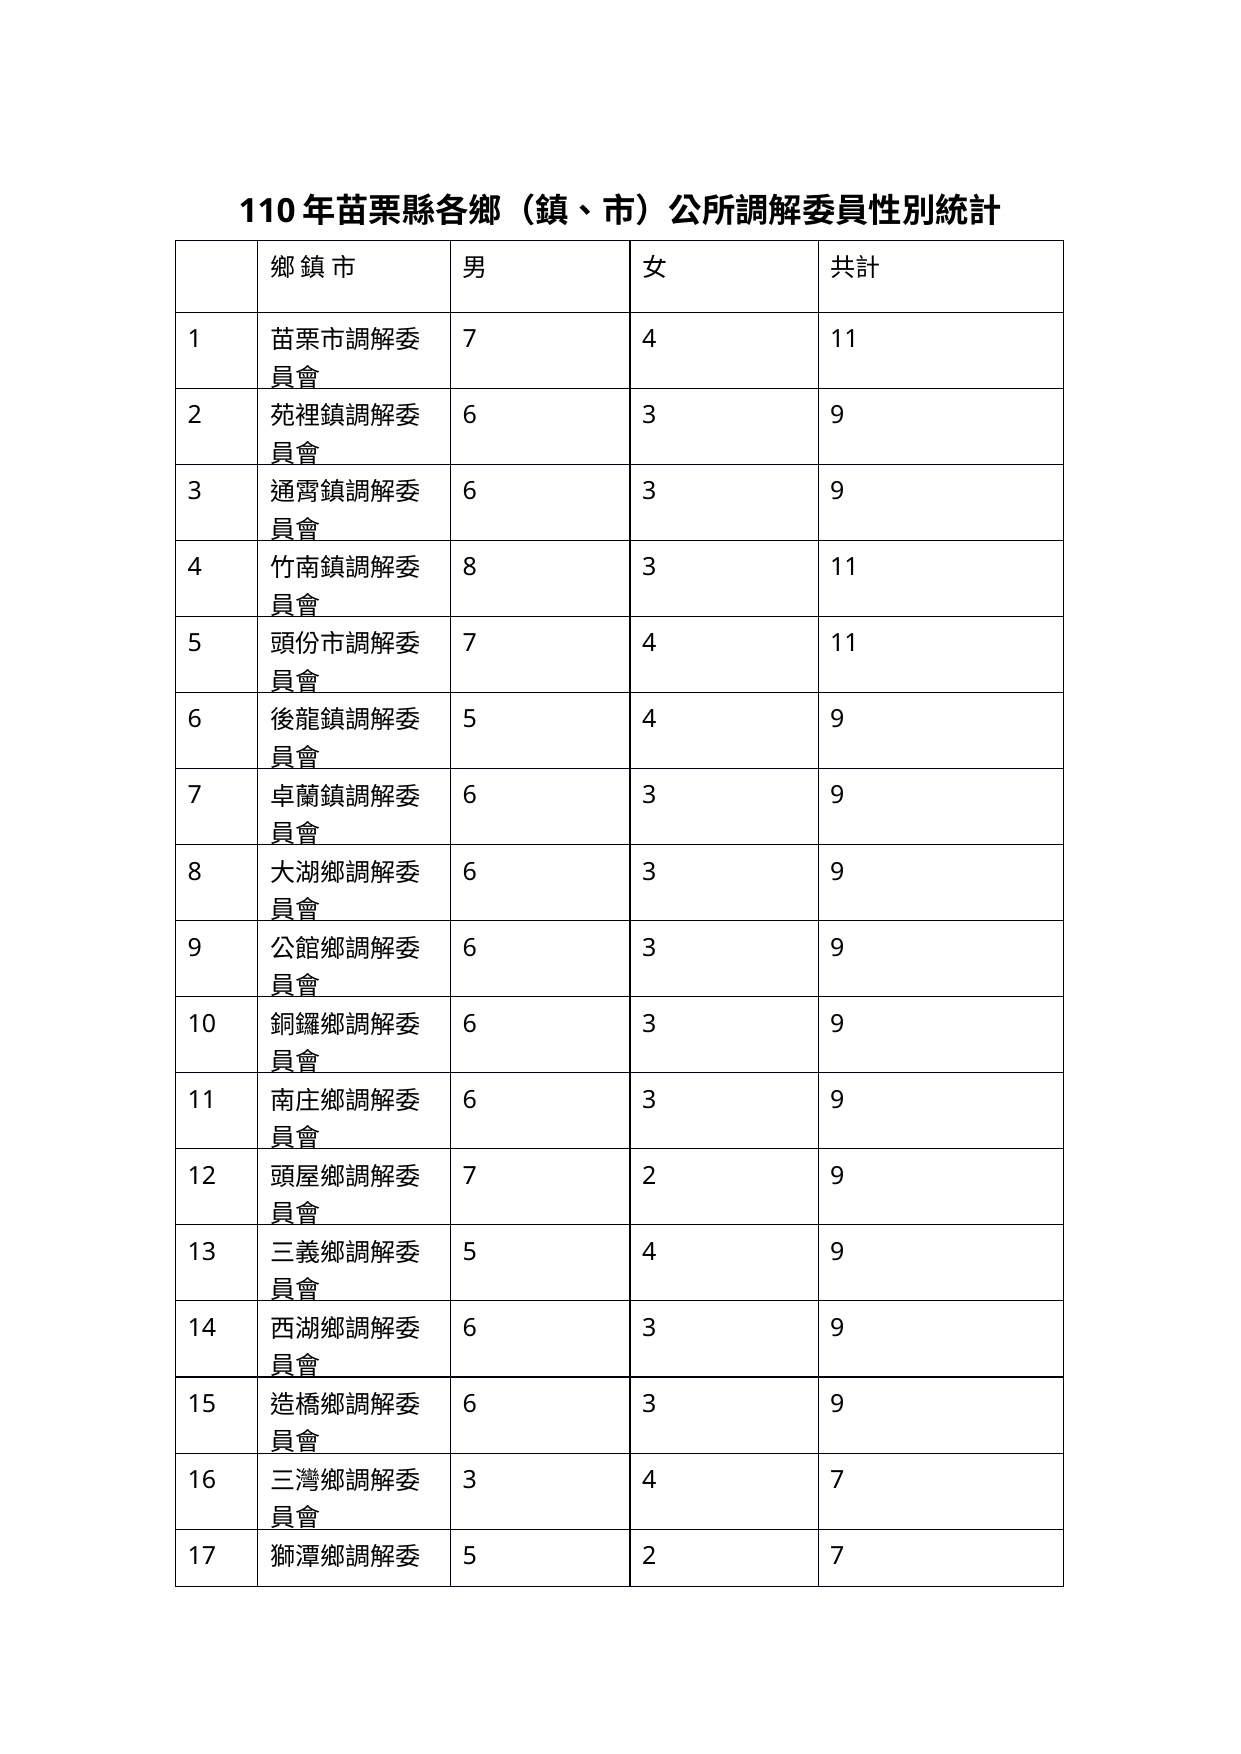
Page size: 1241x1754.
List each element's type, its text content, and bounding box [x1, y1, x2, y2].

table_cell 7 [451, 313, 629, 388]
table_cell 9 [819, 1149, 1063, 1224]
table_cell 5 [176, 617, 257, 692]
table_cell 4 [631, 693, 818, 768]
table_cell 6 [451, 1073, 629, 1148]
table_cell 苑裡鎮調解委員會 [258, 389, 450, 464]
table_cell 造橋鄉調解委員會 [258, 1378, 450, 1452]
table_cell 3 [631, 541, 818, 616]
table_cell 6 [451, 1301, 629, 1376]
table_cell 13 [176, 1225, 257, 1300]
table_cell 3 [631, 769, 818, 844]
table_cell 3 [631, 997, 818, 1072]
table_cell 9 [819, 997, 1063, 1072]
table_cell 2 [631, 1149, 818, 1224]
table_cell 5 [451, 1530, 629, 1586]
table_cell 6 [176, 693, 257, 768]
table_cell 5 [451, 693, 629, 768]
table_cell 3 [631, 465, 818, 540]
table_cell 卓蘭鎮調解委員會 [258, 769, 450, 844]
table_cell 4 [631, 1454, 818, 1528]
table_cell 4 [631, 1225, 818, 1300]
table_cell 6 [451, 389, 629, 464]
table_cell 11 [176, 1073, 257, 1148]
table_cell 11 [819, 617, 1063, 692]
table_cell 6 [451, 769, 629, 844]
table_header 女 [631, 241, 818, 312]
table_cell 9 [176, 921, 257, 996]
table_cell 6 [451, 845, 629, 920]
table_cell 9 [819, 693, 1063, 768]
table_cell 3 [631, 1073, 818, 1148]
table_header 男 [451, 241, 629, 312]
table_cell 3 [176, 465, 257, 540]
table_cell 1 [176, 313, 257, 388]
table_cell 9 [819, 1378, 1063, 1452]
table_cell 獅潭鄉調解委 [258, 1530, 450, 1586]
table_cell 8 [451, 541, 629, 616]
table_cell 6 [451, 465, 629, 540]
table_header 鄉 鎮 市 [258, 241, 450, 312]
table_cell 竹南鎮調解委員會 [258, 541, 450, 616]
table_cell 苗栗市調解委員會 [258, 313, 450, 388]
table_cell 14 [176, 1301, 257, 1376]
table_cell 7 [819, 1530, 1063, 1586]
table_cell 三義鄉調解委員會 [258, 1225, 450, 1300]
table_cell 3 [451, 1454, 629, 1528]
table_cell 4 [631, 313, 818, 388]
table_cell 12 [176, 1149, 257, 1224]
table_cell 2 [176, 389, 257, 464]
table_cell 6 [451, 921, 629, 996]
table_cell 銅鑼鄉調解委員會 [258, 997, 450, 1072]
table_header [176, 241, 257, 312]
table_cell 15 [176, 1378, 257, 1452]
table_cell 頭屋鄉調解委員會 [258, 1149, 450, 1224]
table_cell 9 [819, 1073, 1063, 1148]
table_cell 9 [819, 845, 1063, 920]
table_cell 大湖鄉調解委員會 [258, 845, 450, 920]
table_cell 後龍鎮調解委員會 [258, 693, 450, 768]
table_cell 17 [176, 1530, 257, 1586]
table_cell 7 [819, 1454, 1063, 1528]
table_cell 3 [631, 1301, 818, 1376]
table_cell 2 [631, 1530, 818, 1586]
table_cell 6 [451, 997, 629, 1072]
table_cell 9 [819, 1225, 1063, 1300]
table_cell 16 [176, 1454, 257, 1528]
table_cell 7 [451, 617, 629, 692]
table_cell 南庄鄉調解委員會 [258, 1073, 450, 1148]
table_cell 公館鄉調解委員會 [258, 921, 450, 996]
table_cell 西湖鄉調解委員會 [258, 1301, 450, 1376]
table_cell 7 [451, 1149, 629, 1224]
table_cell 三灣鄉調解委員會 [258, 1454, 450, 1528]
table_cell 4 [176, 541, 257, 616]
table_cell 6 [451, 1378, 629, 1452]
table_cell 9 [819, 921, 1063, 996]
table_cell 9 [819, 389, 1063, 464]
table_cell 11 [819, 313, 1063, 388]
table_cell 9 [819, 769, 1063, 844]
table_cell 7 [176, 769, 257, 844]
table_cell 3 [631, 845, 818, 920]
table_cell 9 [819, 465, 1063, 540]
table_cell 10 [176, 997, 257, 1072]
table_cell 9 [819, 1301, 1063, 1376]
table_cell 4 [631, 617, 818, 692]
table_cell 3 [631, 389, 818, 464]
table_cell 11 [819, 541, 1063, 616]
text 110年苗栗縣各鄉（鎮、市）公所調解委員性別統計 [187, 164, 1053, 239]
table_cell 3 [631, 1378, 818, 1452]
table_cell 通霄鎮調解委員會 [258, 465, 450, 540]
table_cell 頭份市調解委員會 [258, 617, 450, 692]
table_cell 5 [451, 1225, 629, 1300]
table_cell 3 [631, 921, 818, 996]
table_cell 8 [176, 845, 257, 920]
table_header 共計 [819, 241, 1063, 312]
